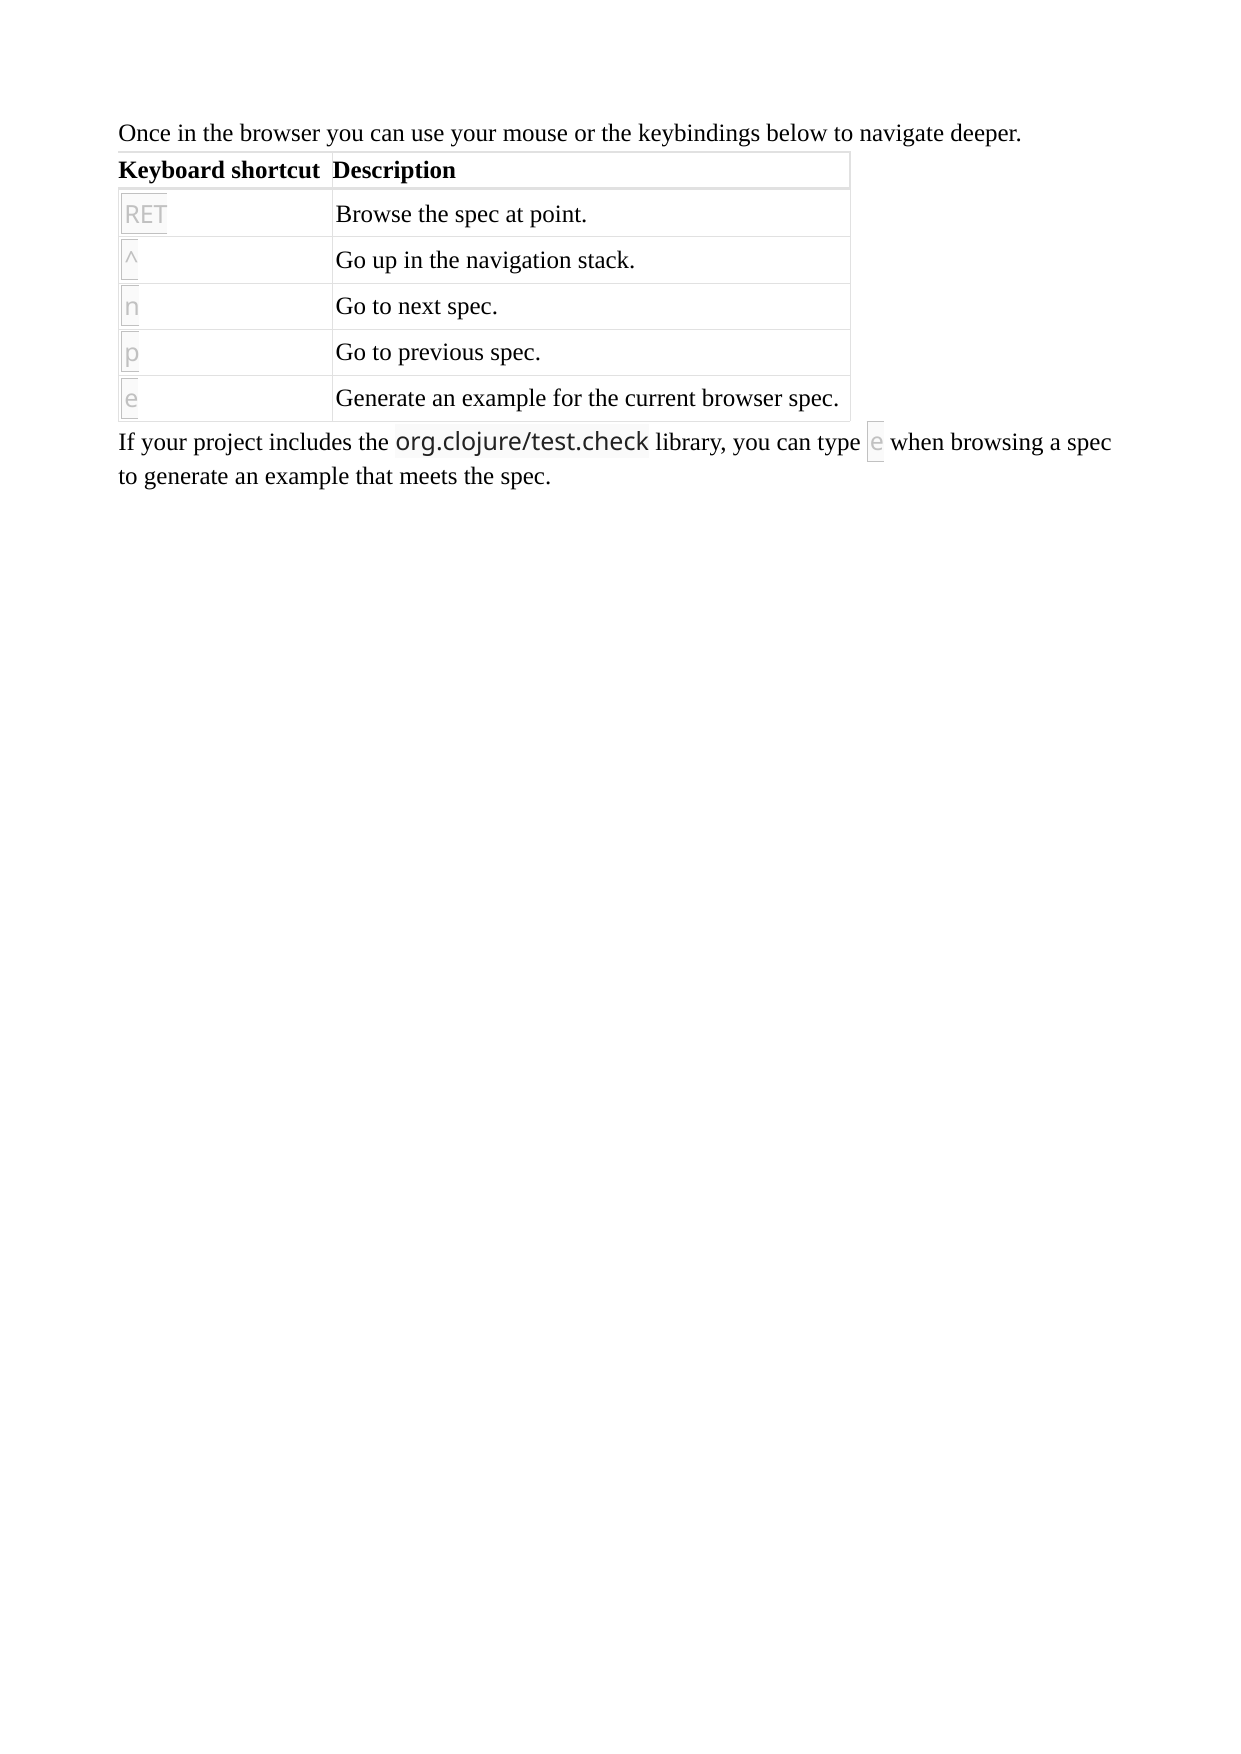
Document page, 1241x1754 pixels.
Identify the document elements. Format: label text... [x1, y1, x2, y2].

table_cell Go up in the navigation stack. [333, 237, 850, 282]
text If your project includes the org.clojure/test.check library, you can type e when browsing a spec to generate an example that meets the spec. [118, 421, 1122, 489]
table_cell p [119, 330, 332, 374]
table_header Description [333, 153, 849, 187]
table_cell e [119, 376, 332, 421]
table_cell Go to next spec. [333, 284, 850, 328]
text Once in the browser you can use your mouse or the keybindings below to navigate deeper. [118, 118, 1122, 147]
table_cell RET [119, 190, 332, 236]
table_cell ^ [119, 237, 332, 282]
table_cell Generate an example for the current browser spec. [333, 376, 850, 421]
table_cell Go to previous spec. [333, 330, 850, 374]
table_header Keyboard shortcut [118, 153, 332, 187]
table_cell Browse the spec at point. [333, 190, 850, 236]
table_cell n [119, 284, 332, 328]
